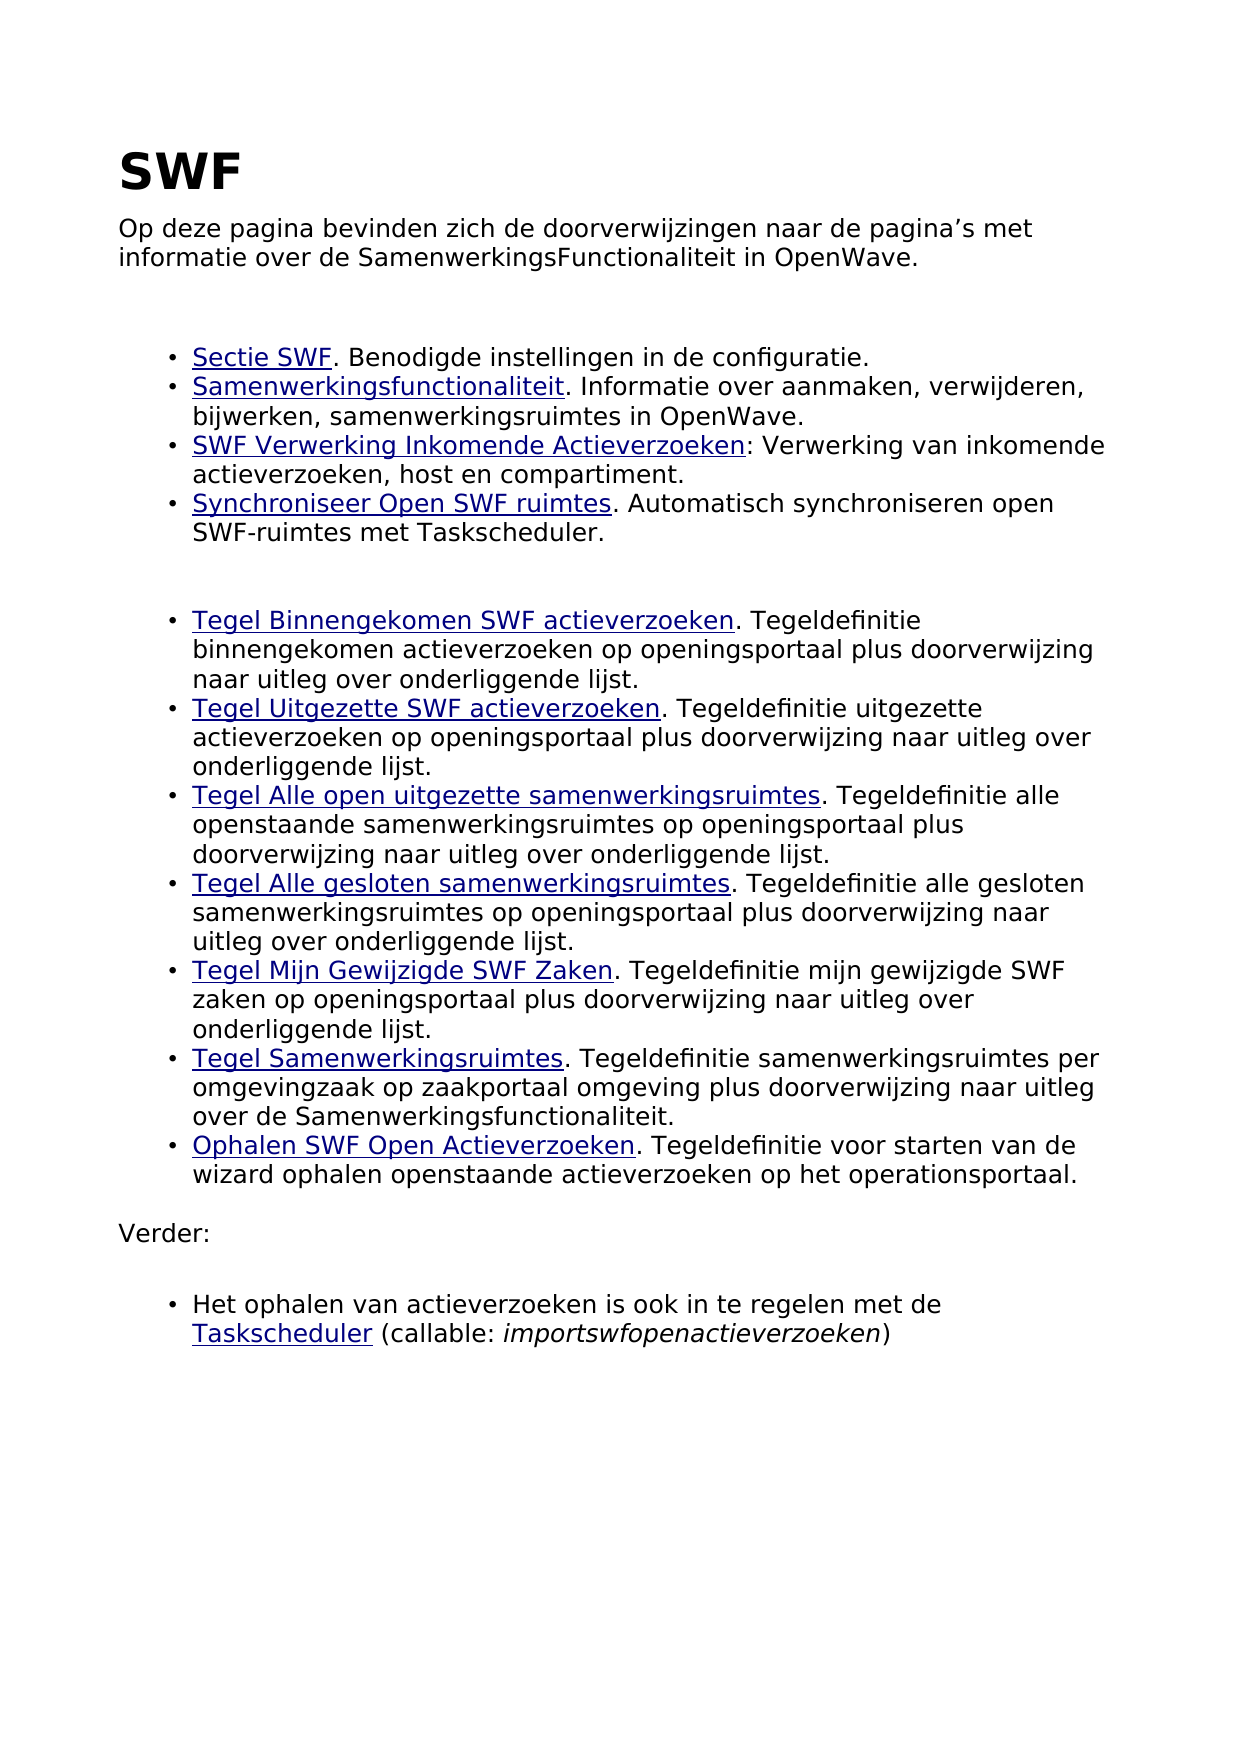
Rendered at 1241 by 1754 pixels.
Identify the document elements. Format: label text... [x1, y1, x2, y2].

text Verder: [118, 1219, 1122, 1248]
subtitle SWF [118, 143, 1122, 201]
list Tegel Uitgezette SWF actieverzoeken. Tegeldefinitie uitgezette actieverzoeken op openingsportaal plus doorverwijzing naar uitleg over onderliggende lijst. [177, 694, 1122, 781]
list Samenwerkingsfunctionaliteit. Informatie over aanmaken, verwijderen, bijwerken, samenwerkingsruimtes in OpenWave. [177, 372, 1122, 431]
list SWF Verwerking Inkomende Actieverzoeken: Verwerking van inkomende actieverzoeken, host en compartiment. [177, 431, 1122, 489]
list Tegel Alle gesloten samenwerkingsruimtes. Tegeldefinitie alle gesloten samenwerkingsruimtes op openingsportaal plus doorverwijzing naar uitleg over onderliggende lijst. [177, 869, 1122, 956]
list Synchroniseer Open SWF ruimtes. Automatisch synchroniseren open SWF-ruimtes met Taskscheduler. [177, 489, 1122, 547]
list Het ophalen van actieverzoeken is ook in te regelen met de Taskscheduler (callable: importswfopenactieverzoeken) [177, 1290, 1122, 1349]
list Tegel Alle open uitgezette samenwerkingsruimtes. Tegeldefinitie alle openstaande samenwerkingsruimtes op openingsportaal plus doorverwijzing naar uitleg over onderliggende lijst. [177, 781, 1122, 869]
list Sectie SWF. Benodigde instellingen in de configuratie. [177, 343, 1122, 372]
list Ophalen SWF Open Actieverzoeken. Tegeldefinitie voor starten van de wizard ophalen openstaande actieverzoeken op het operationsportaal. [177, 1131, 1122, 1190]
list Tegel Mijn Gewijzigde SWF Zaken. Tegeldefinitie mijn gewijzigde SWF zaken op openingsportaal plus doorverwijzing naar uitleg over onderliggende lijst. [177, 956, 1122, 1044]
list Tegel Binnengekomen SWF actieverzoeken. Tegeldefinitie binnengekomen actieverzoeken op openingsportaal plus doorverwijzing naar uitleg over onderliggende lijst. [177, 606, 1122, 694]
list Tegel Samenwerkingsruimtes. Tegeldefinitie samenwerkingsruimtes per omgevingzaak op zaakportaal omgeving plus doorverwijzing naar uitleg over de Samenwerkingsfunctionaliteit. [177, 1044, 1122, 1131]
text Op deze pagina bevinden zich de doorverwijzingen naar de pagina’s met informatie over de SamenwerkingsFunctionaliteit in OpenWave. [118, 214, 1122, 301]
